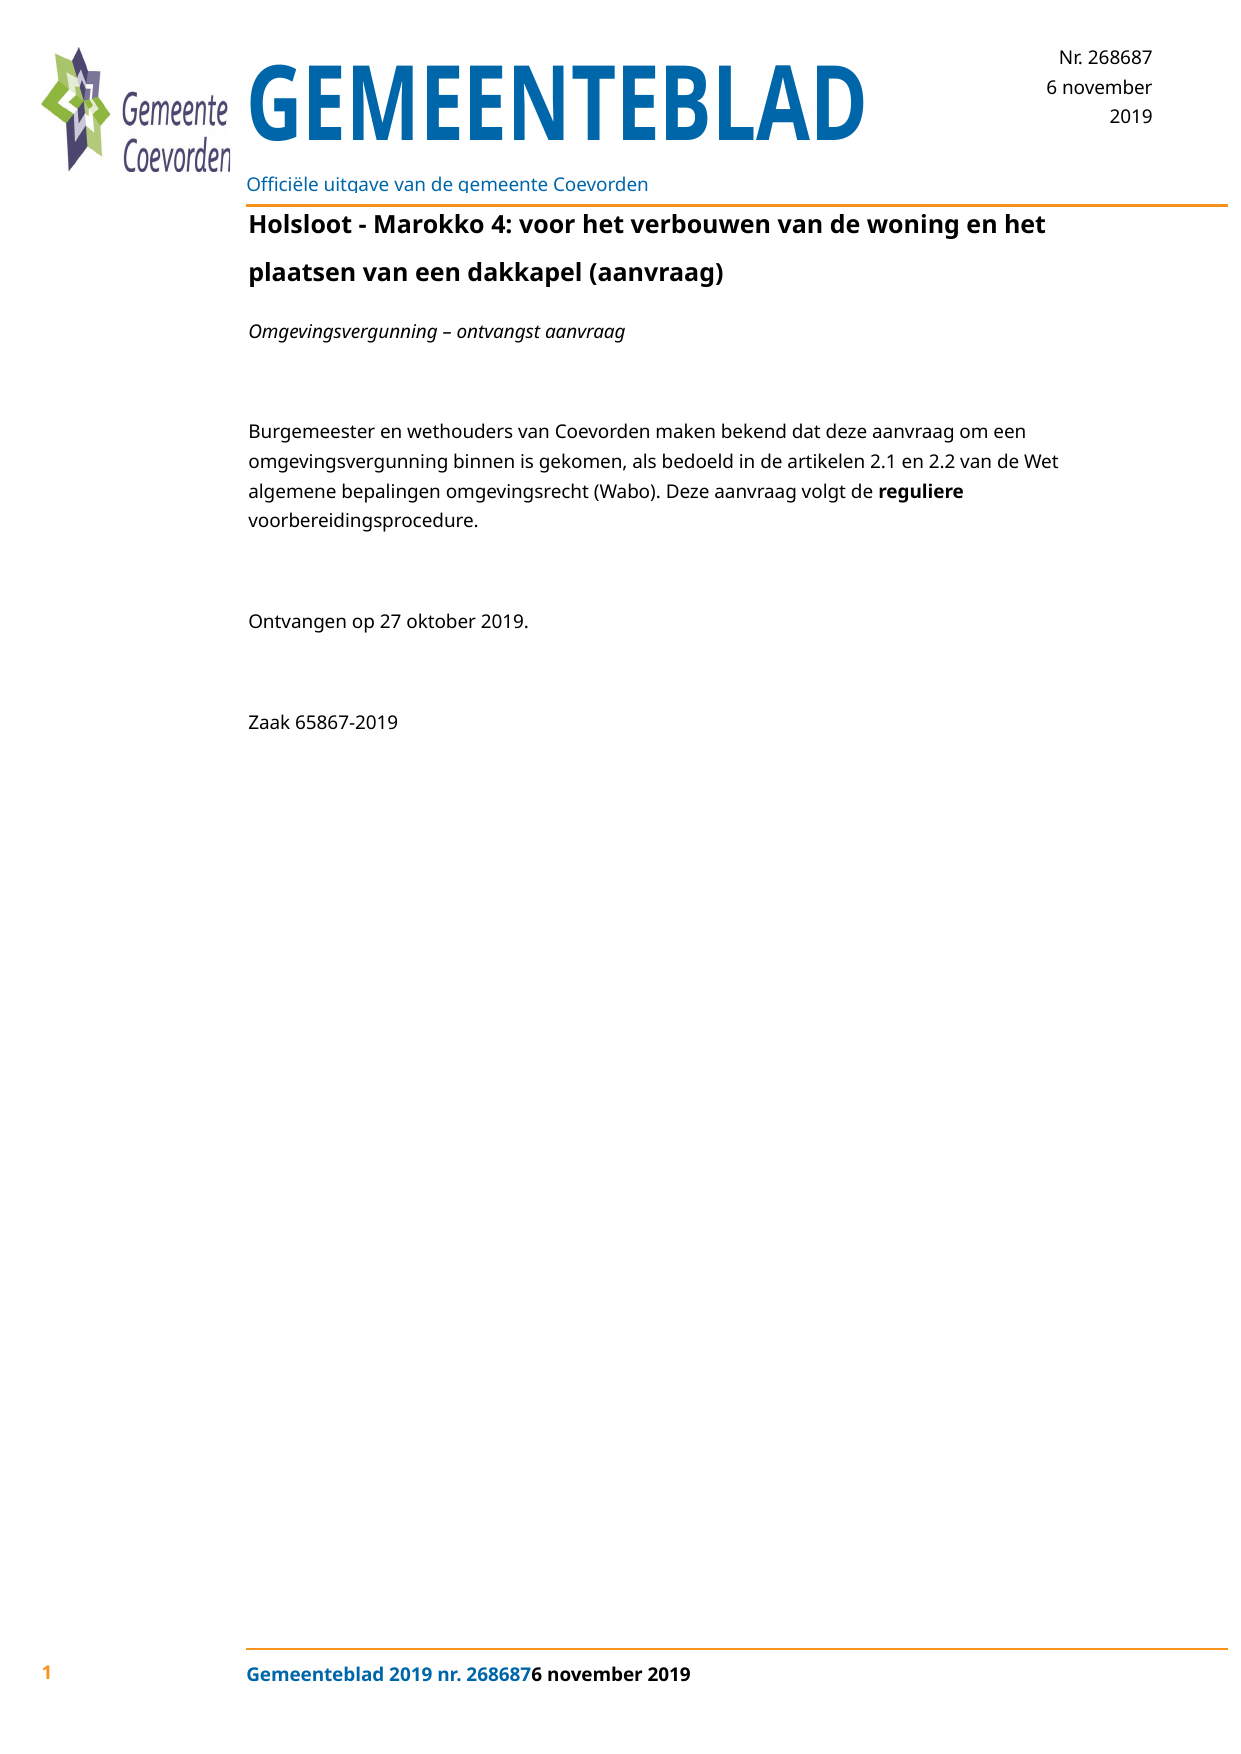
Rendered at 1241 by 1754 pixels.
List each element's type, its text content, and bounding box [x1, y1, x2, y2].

text Ontvangen op 27 oktober 2019. [248, 608, 1152, 634]
text Holsloot - Marokko 4: voor het verbouwen van de woning en het plaatsen van een dakkapel (aanvraag) [248, 207, 1152, 288]
text Omgevingsvergunning – ontvangst aanvraag [248, 318, 1152, 344]
picture [41, 47, 231, 172]
text Burgemeester en wethouders van Coevorden maken bekend dat deze aanvraag om een omgevingsvergunning binnen is gekomen, als bedoeld in de artikelen 2.1 en 2.2 van de Wet algemene bepalingen omgevingsrecht (Wabo). Deze aanvraag volgt de reguliere voorbereidingsprocedure. [248, 419, 1152, 533]
text Zaak 65867-2019 [248, 709, 1152, 735]
